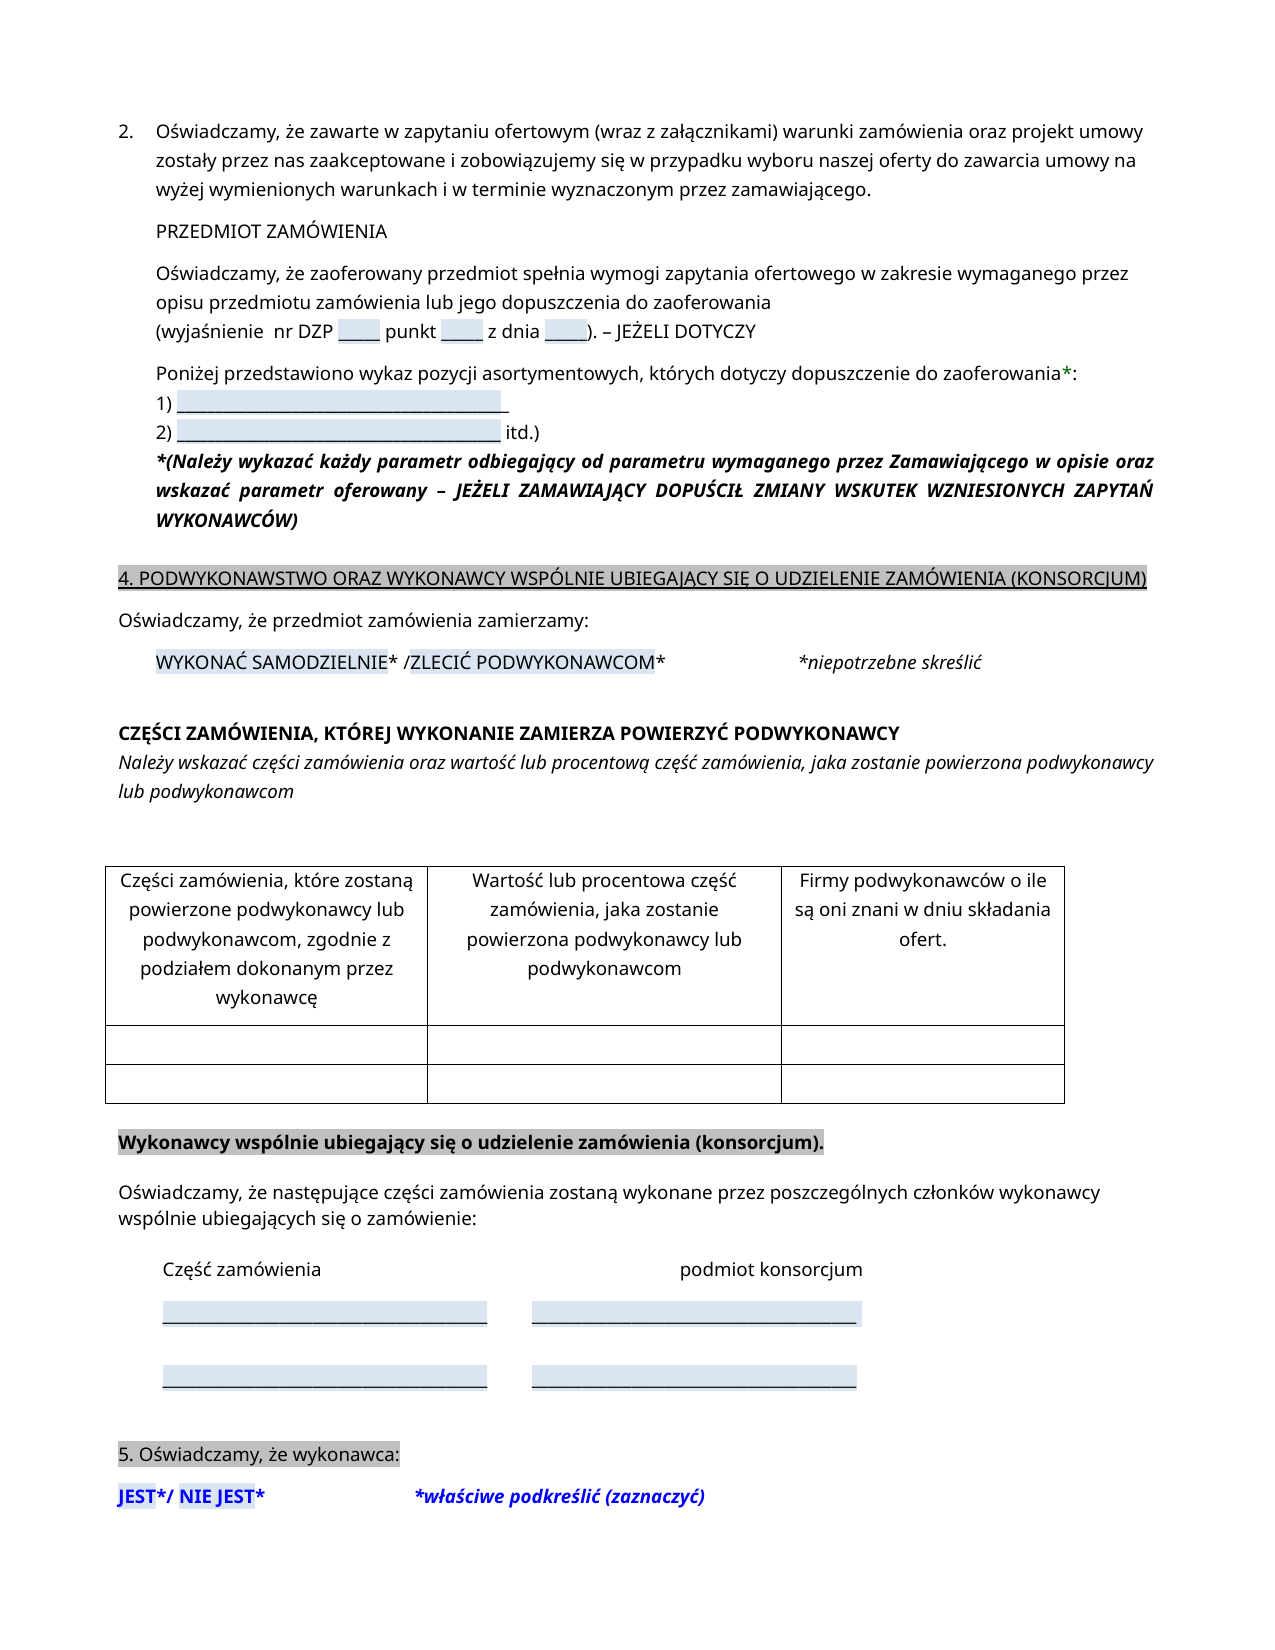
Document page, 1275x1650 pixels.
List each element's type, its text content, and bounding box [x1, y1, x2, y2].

table_header Wartość lub procentowa część zamówienia, jaka zostanie powierzona podwykonawcy lub podwykonawcom [428, 867, 781, 1024]
table_cell [106, 1065, 427, 1103]
table_header Części zamówienia, które zostaną powierzone podwykonawcy lub podwykonawcom, zgodnie z podziałem dokonanym przez wykonawcę [106, 867, 427, 1024]
table_cell [106, 1026, 427, 1063]
text WYKONAĆ SAMODZIELNIE* /ZLECIĆ PODWYKONAWCOM* *niepotrzebne skreślić [156, 649, 1157, 674]
text *(Należy wykazać każdy parametr odbiegający od parametru wymaganego przez Zamawiającego w opisie oraz wskazać parametr oferowany – JEŻELI ZAMAWIAJĄCY DOPUŚCIŁ ZMIANY WSKUTEK WZNIESIONYCH ZAPYTAŃ WYKONAWCÓW) [156, 448, 1157, 532]
text CZĘŚCI ZAMÓWIENIA, KTÓREJ WYKONANIE ZAMIERZA POWIERZYĆ PODWYKONAWCY [118, 720, 1157, 746]
table_header Firmy podwykonawców o ile są oni znani w dniu składania ofert. [782, 867, 1064, 1024]
text 4. PODWYKONAWSTWO ORAZ WYKONAWCY WSPÓLNIE UBIEGAJĄCY SIĘ O UDZIELENIE ZAMÓWIENIA (KONSORCJUM) [118, 565, 1157, 591]
text Poniżej przedstawiono wykaz pozycji asortymentowych, których dotyczy dopuszczenie do zaoferowania*: [156, 361, 1157, 386]
table_cell [782, 1065, 1064, 1103]
text _______________________________________ _______________________________________ _______________________________________ _______________________________________ [162, 1301, 1157, 1391]
table_cell [428, 1065, 781, 1103]
text 5. Oświadczamy, że wykonawca: [118, 1441, 1157, 1467]
text Część zamówienia podmiot konsorcjum [162, 1256, 1157, 1282]
text Oświadczamy, że zaoferowany przedmiot spełnia wymogi zapytania ofertowego w zakresie wymaganego przez opisu przedmiotu zamówienia lub jego dopuszczenia do zaoferowania (wyjaśnienie nr DZP _____ punkt _____ z dnia _____). – JEŻELI DOTYCZY [156, 260, 1157, 344]
table_cell [782, 1026, 1064, 1063]
text Oświadczamy, że następujące części zamówienia zostaną wykonane przez poszczególnych członków wykonawcy wspólnie ubiegających się o zamówienie: [118, 1180, 1157, 1231]
text Należy wskazać części zamówienia oraz wartość lub procentową część zamówienia, jaka zostanie powierzona podwykonawcy lub podwykonawcom [118, 749, 1157, 804]
table_cell [428, 1026, 781, 1063]
text 2) __________________________________________ itd.) [156, 419, 1157, 444]
text PRZEDMIOT ZAMÓWIENIA [156, 218, 1157, 244]
list JEST*/ NIE JEST* *właściwe podkreślić (zaznaczyć) [118, 1483, 1157, 1509]
text Oświadczamy, że przedmiot zamówienia zamierzamy: [118, 607, 1157, 633]
text Wykonawcy wspólnie ubiegający się o udzielenie zamówienia (konsorcjum). [118, 1129, 1157, 1155]
text 1) ___________________________________________ [156, 390, 1157, 415]
list Oświadczamy, że zawarte w zapytaniu ofertowym (wraz z załącznikami) warunki zamówienia oraz projekt umowy zostały przez nas zaakceptowane i zobowiązujemy się w przypadku wyboru naszej oferty do zawarcia umowy na wyżej wymienionych warunkach i w terminie wyznaczonym przez zamawiającego. [118, 118, 1157, 202]
